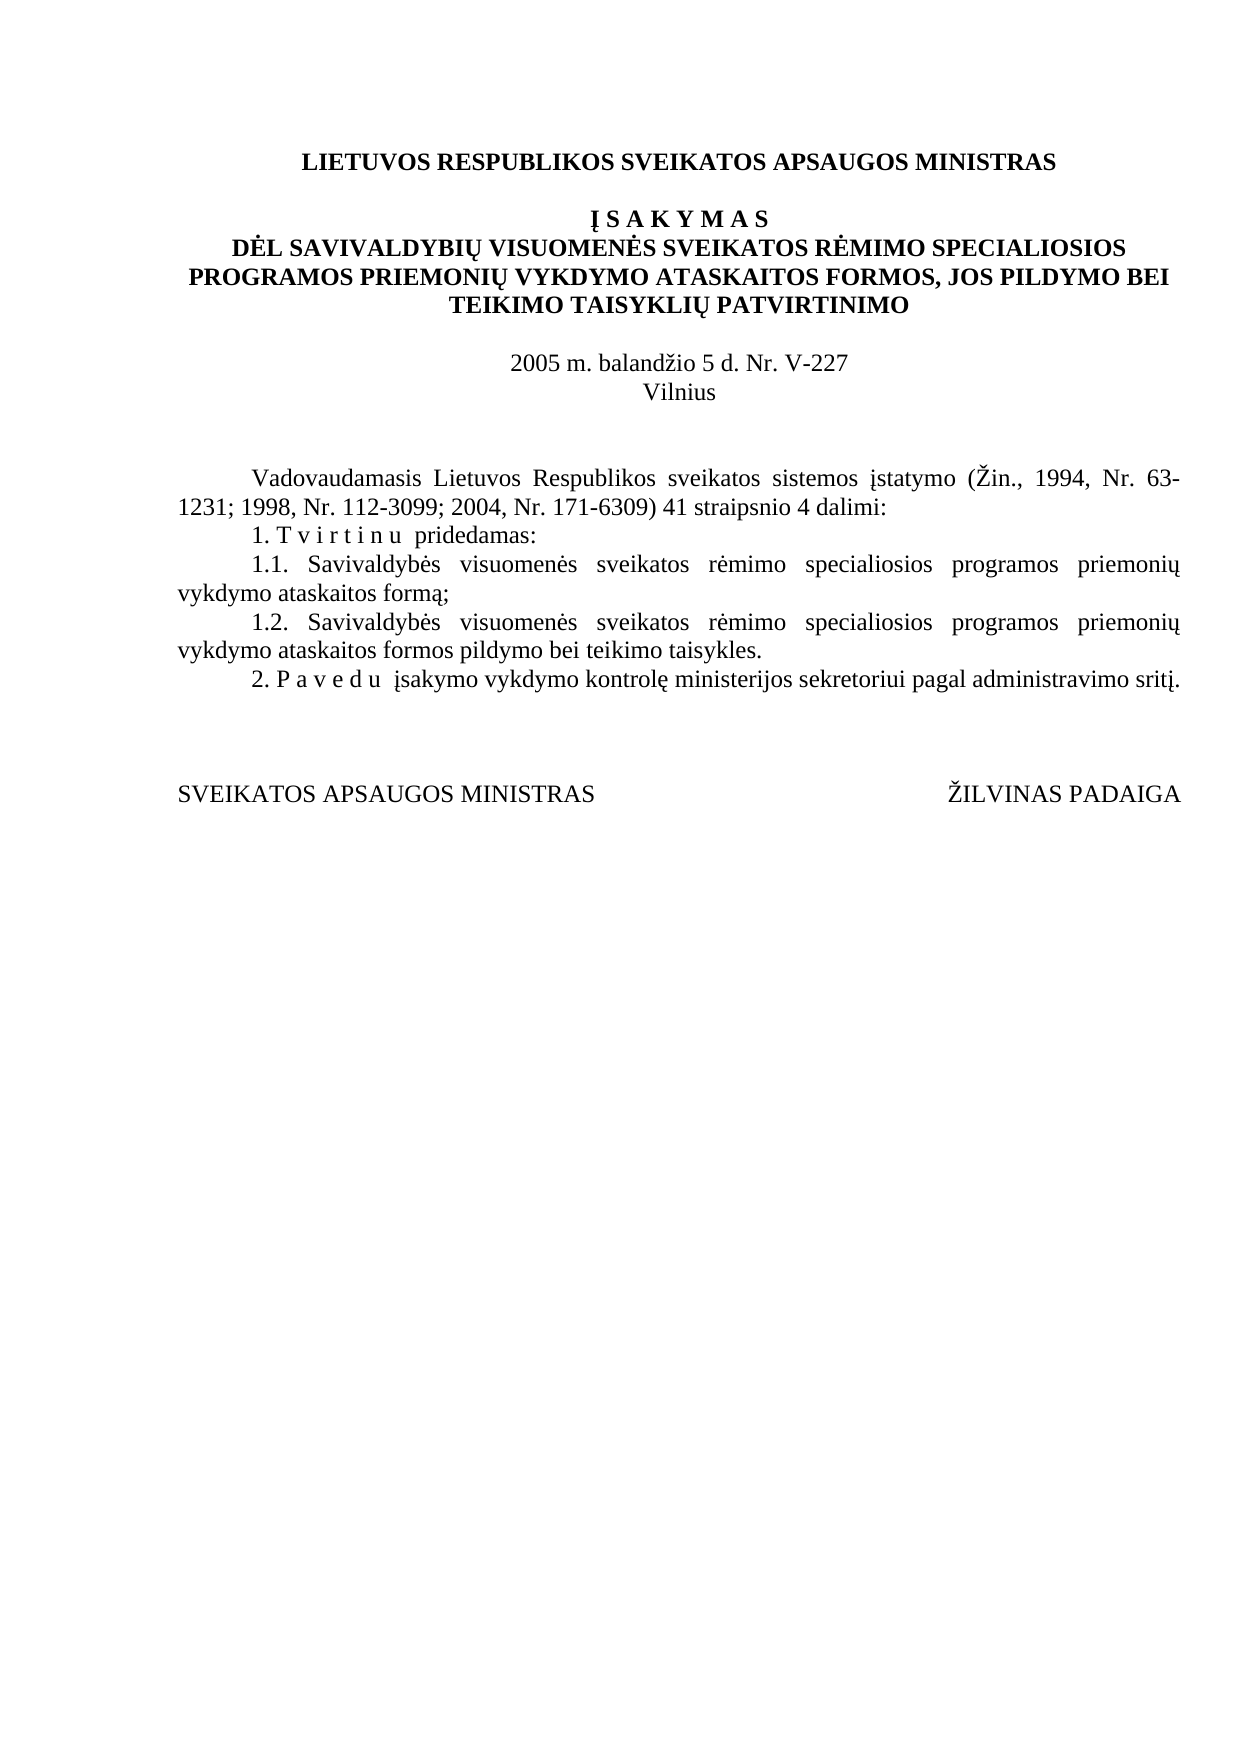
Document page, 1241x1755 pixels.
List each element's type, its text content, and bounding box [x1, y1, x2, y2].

text Vadovaudamasis Lietuvos Respublikos sveikatos sistemos įstatymo (Žin., 1994, Nr. 63-1231; 1998, Nr. 112-3099; 2004, Nr. 171-6309) 41 straipsnio 4 dalimi: [177, 463, 1181, 521]
text 2. Pavedu įsakymo vykdymo kontrolę ministerijos sekretoriui pagal administravimo sritį. [177, 664, 1181, 693]
text 1.1. Savivaldybės visuomenės sveikatos rėmimo specialiosios programos priemonių vykdymo ataskaitos formą; [177, 549, 1181, 607]
text Į S A K Y M A S [177, 204, 1181, 233]
text SVEIKATOS APSAUGOS MINISTRAS ŽILVINAS PADAIGA [177, 779, 1181, 808]
text 1. Tvirtinu pridedamas: [177, 521, 1181, 549]
text Vilnius [177, 377, 1181, 406]
text DĖL SAVIVALDYBIŲ VISUOMENĖS SVEIKATOS RĖMIMO SPECIALIOSIOS PROGRAMOS PRIEMONIŲ VYKDYMO ATASKAITOS FORMOS, JOS PILDYMO BEI TEIKIMO TAISYKLIŲ PATVIRTINIMO [177, 233, 1181, 319]
text 2005 m. balandžio 5 d. Nr. V-227 [177, 348, 1181, 377]
text LIETUVOS RESPUBLIKOS SVEIKATOS APSAUGOS MINISTRAS [177, 147, 1181, 176]
text 1.2. Savivaldybės visuomenės sveikatos rėmimo specialiosios programos priemonių vykdymo ataskaitos formos pildymo bei teikimo taisykles. [177, 607, 1181, 664]
